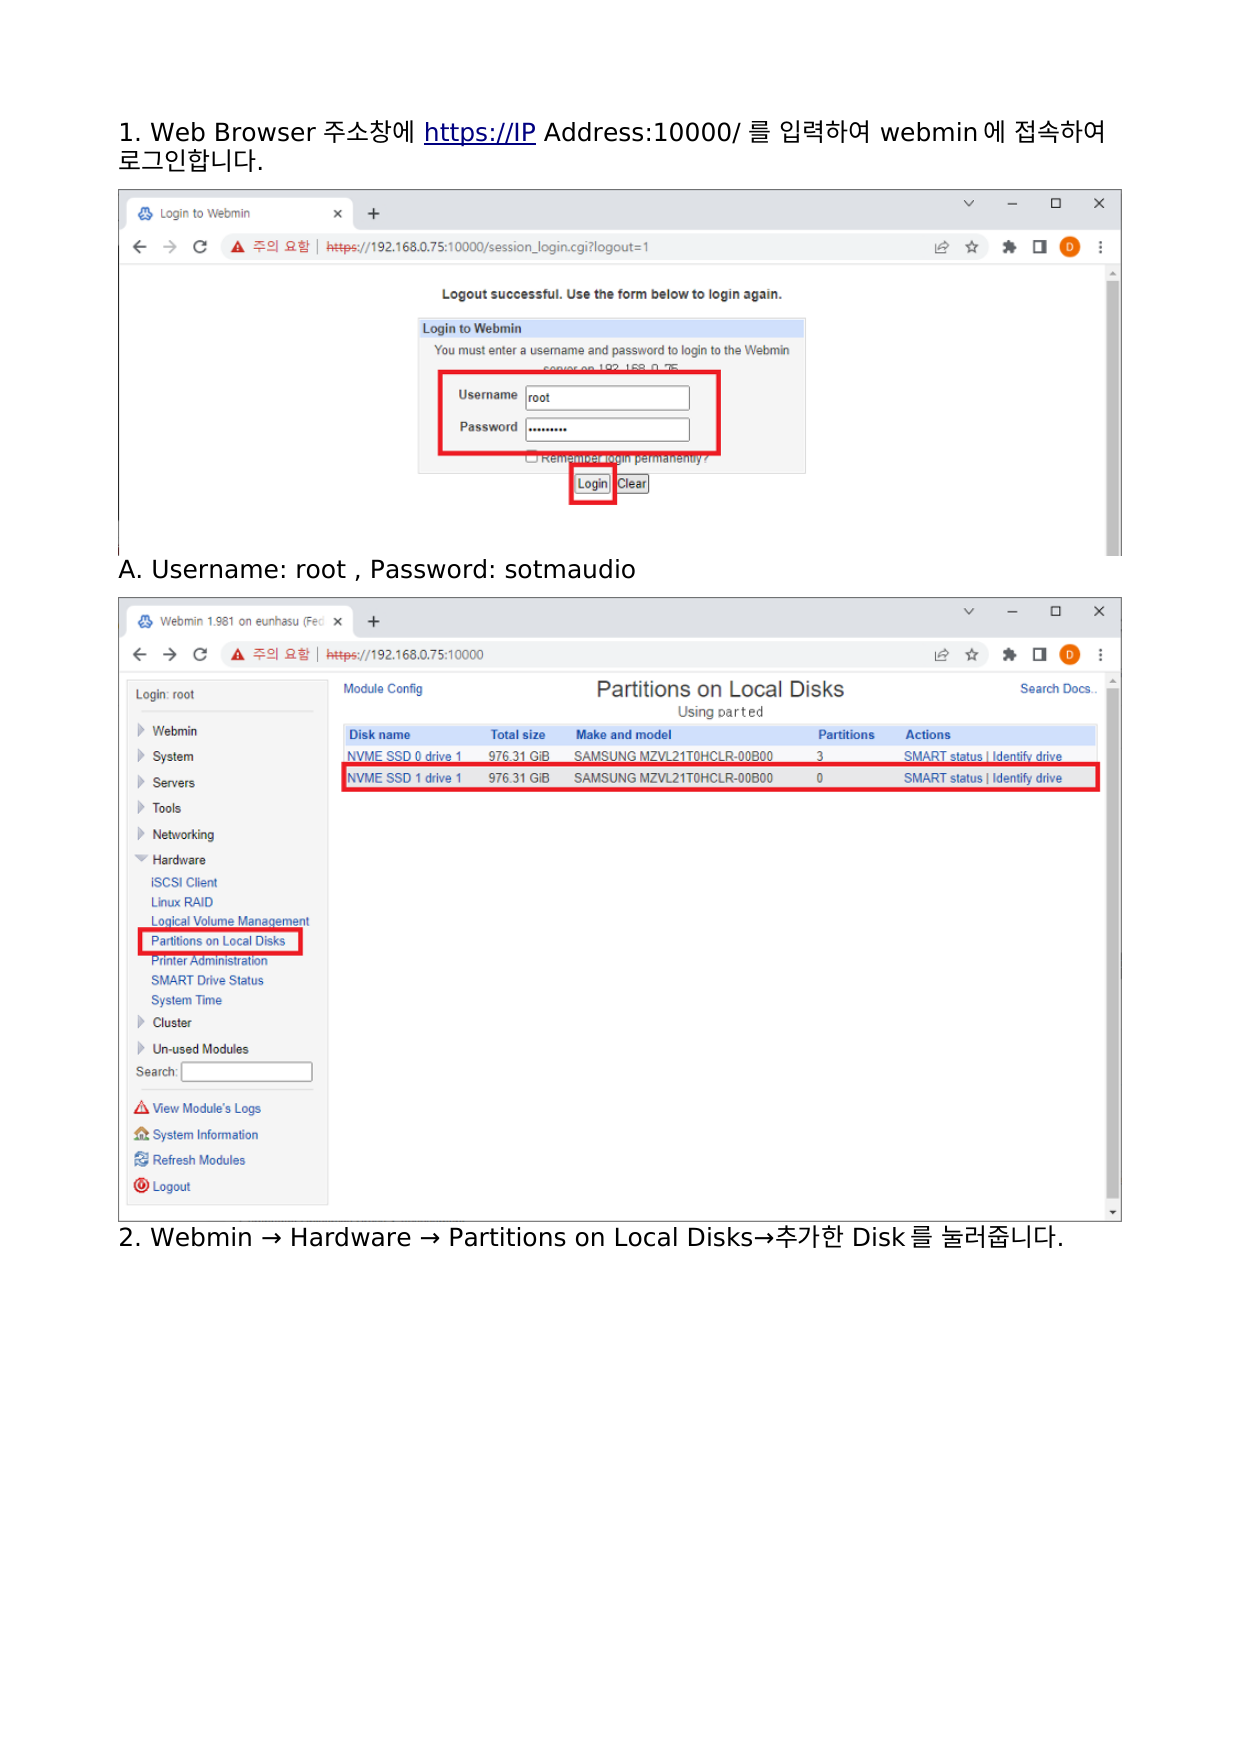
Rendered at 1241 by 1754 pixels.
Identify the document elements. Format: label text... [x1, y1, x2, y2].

picture [118, 188, 1123, 556]
picture [118, 596, 1123, 1223]
text 2. Webmin → Hardware → Partitions on Local Disks→추가한 Disk를 눌러줍니다. [118, 1223, 1122, 1252]
text A. Username: root , Password: sotmaudio [118, 556, 1122, 584]
text 1. Web Browser 주소창에 https://IP Address:10000/ 를 입력하여 webmin에 접속하여 로그인합니다. [118, 118, 1122, 176]
